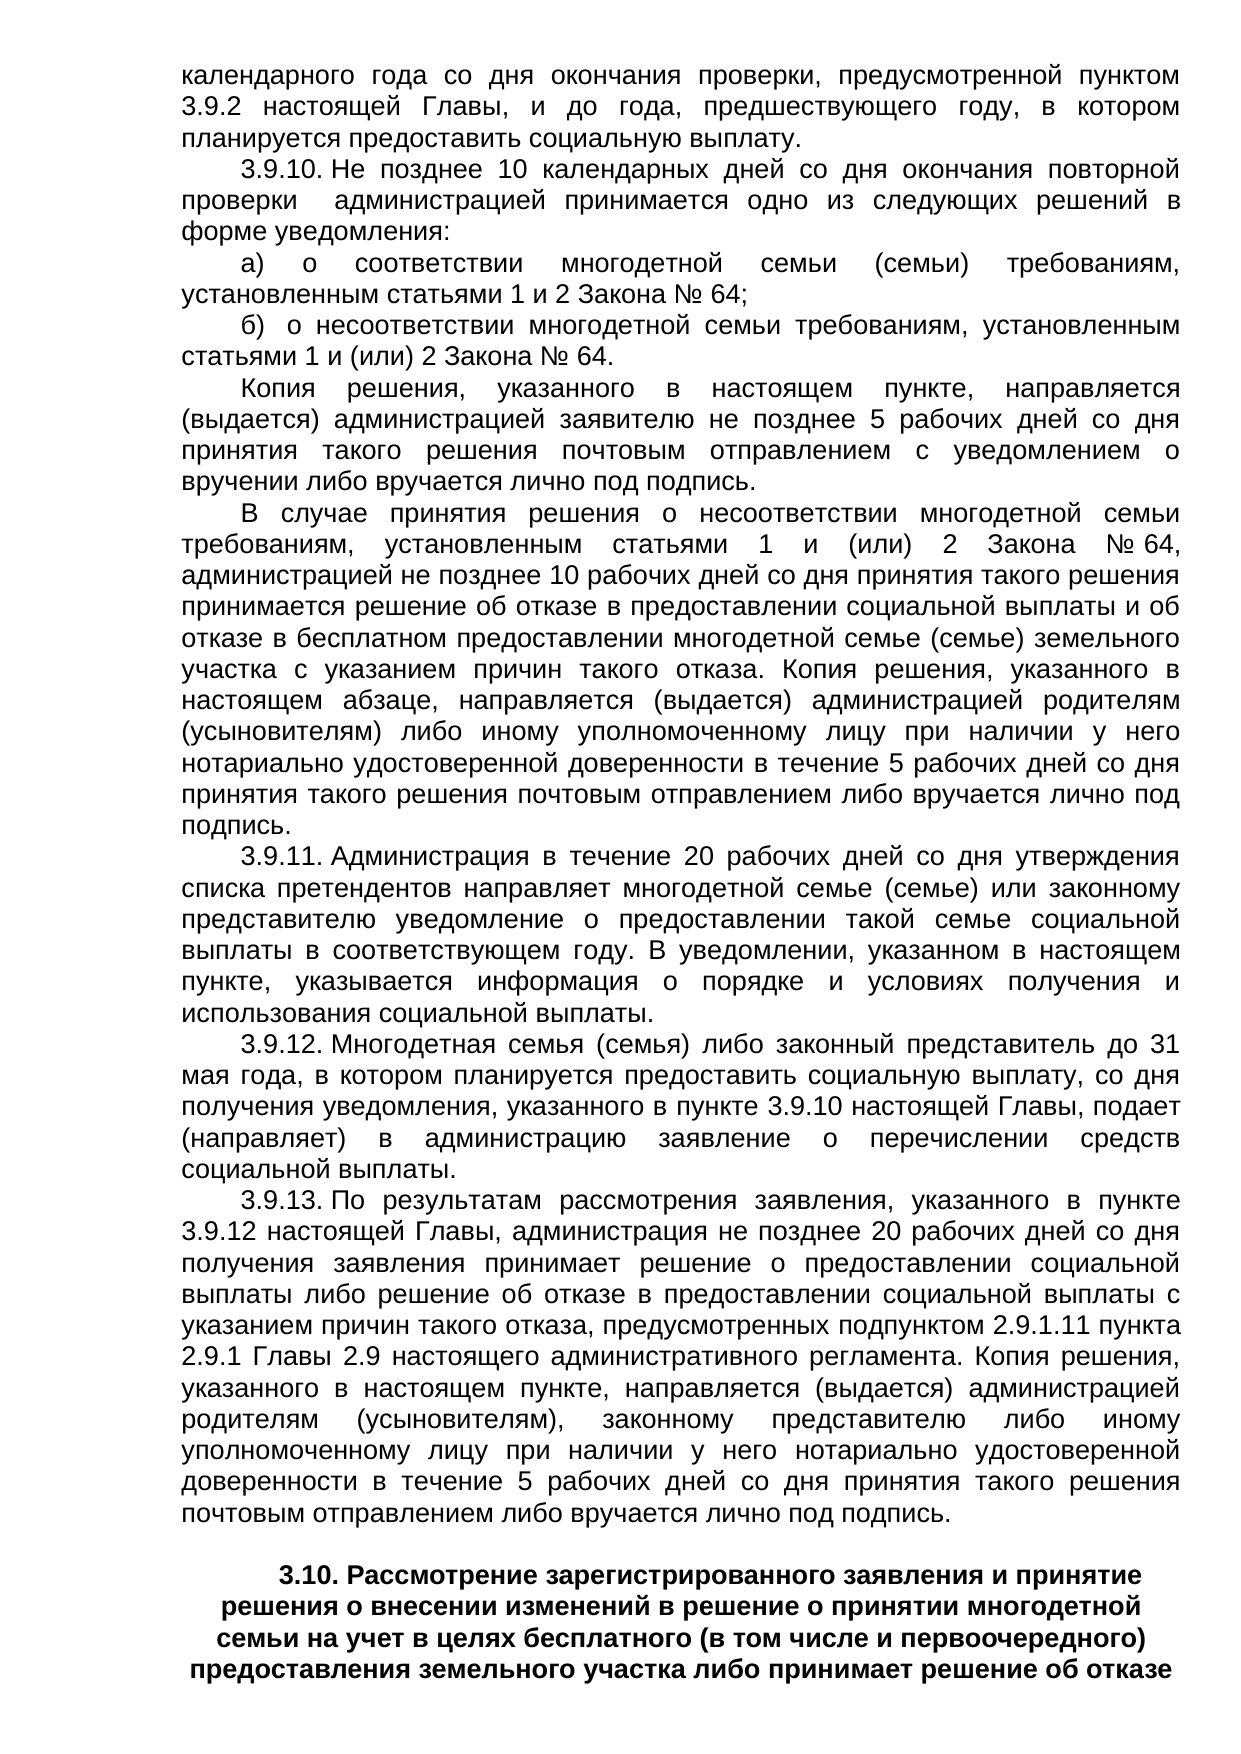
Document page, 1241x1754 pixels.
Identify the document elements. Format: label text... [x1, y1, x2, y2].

text 3.9.10. Не позднее 10 календарных дней со дня окончания повторной проверки администрацией принимается одно из следующих решений в форме уведомления: [181, 153, 1181, 247]
text В случае принятия решения о несоответствии многодетной семьи требованиям, установленным статьями 1 и (или) 2 Закона № 64, администрацией не позднее 10 рабочих дней со дня принятия такого решения принимается решение об отказе в предоставлении социальной выплаты и об отказе в бесплатном предоставлении многодетной семье (семье) земельного участка с указанием причин такого отказа. Копия решения, указанного в настоящем абзаце, направляется (выдается) администрацией родителям (усыновителям) либо иному уполномоченному лицу при наличии у него нотариально удостоверенной доверенности в течение 5 рабочих дней со дня принятия такого решения почтовым отправлением либо вручается лично под подпись. [181, 497, 1181, 840]
text 3.9.11. Администрация в течение 20 рабочих дней со дня утверждения списка претендентов направляет многодетной семье (семье) или законному представителю уведомление о предоставлении такой семье социальной выплаты в соответствующем году. В уведомлении, указанном в настоящем пункте, указывается информация о порядке и условиях получения и использования социальной выплаты. [181, 840, 1181, 1028]
text Копия решения, указанного в настоящем пункте, направляется (выдается) администрацией заявителю не позднее 5 рабочих дней со дня принятия такого решения почтовым отправлением с уведомлением о вручении либо вручается лично под подпись. [181, 372, 1181, 497]
text а) о соответствии многодетной семьи (семьи) требованиям, установленным статьями 1 и 2 Закона № 64; [181, 247, 1181, 309]
text б) о несоответствии многодетной семьи требованиям, установленным статьями 1 и (или) 2 Закона № 64. [181, 309, 1181, 372]
text календарного года со дня окончания проверки, предусмотренной пунктом 3.9.2 настоящей Главы, и до года, предшествующего году, в котором планируется предоставить социальную выплату. [181, 59, 1181, 153]
text 3.9.12. Многодетная семья (семья) либо законный представитель до 31 мая года, в котором планируется предоставить социальную выплату, со дня получения уведомления, указанного в пункте 3.9.10 настоящей Главы, подает (направляет) в администрацию заявление о перечислении средств социальной выплаты. [181, 1028, 1181, 1184]
text 3.9.13. По результатам рассмотрения заявления, указанного в пункте 3.9.12 настоящей Главы, администрация не позднее 20 рабочих дней со дня получения заявления принимает решение о предоставлении социальной выплаты либо решение об отказе в предоставлении социальной выплаты с указанием причин такого отказа, предусмотренных подпунктом 2.9.1.11 пункта 2.9.1 Главы 2.9 настоящего административного регламента. Копия решения, указанного в настоящем пункте, направляется (выдается) администрацией родителям (усыновителям), законному представителю либо иному уполномоченному лицу при наличии у него нотариально удостоверенной доверенности в течение 5 рабочих дней со дня принятия такого решения почтовым отправлением либо вручается лично под подпись. [181, 1184, 1181, 1528]
text 3.10. Рассмотрение зарегистрированного заявления и принятие решения о внесении изменений в решение о принятии многодетной семьи на учет в целях бесплатного (в том числе и первоочередного) предоставления земельного участка либо принимает решение об отказе [181, 1559, 1181, 1684]
